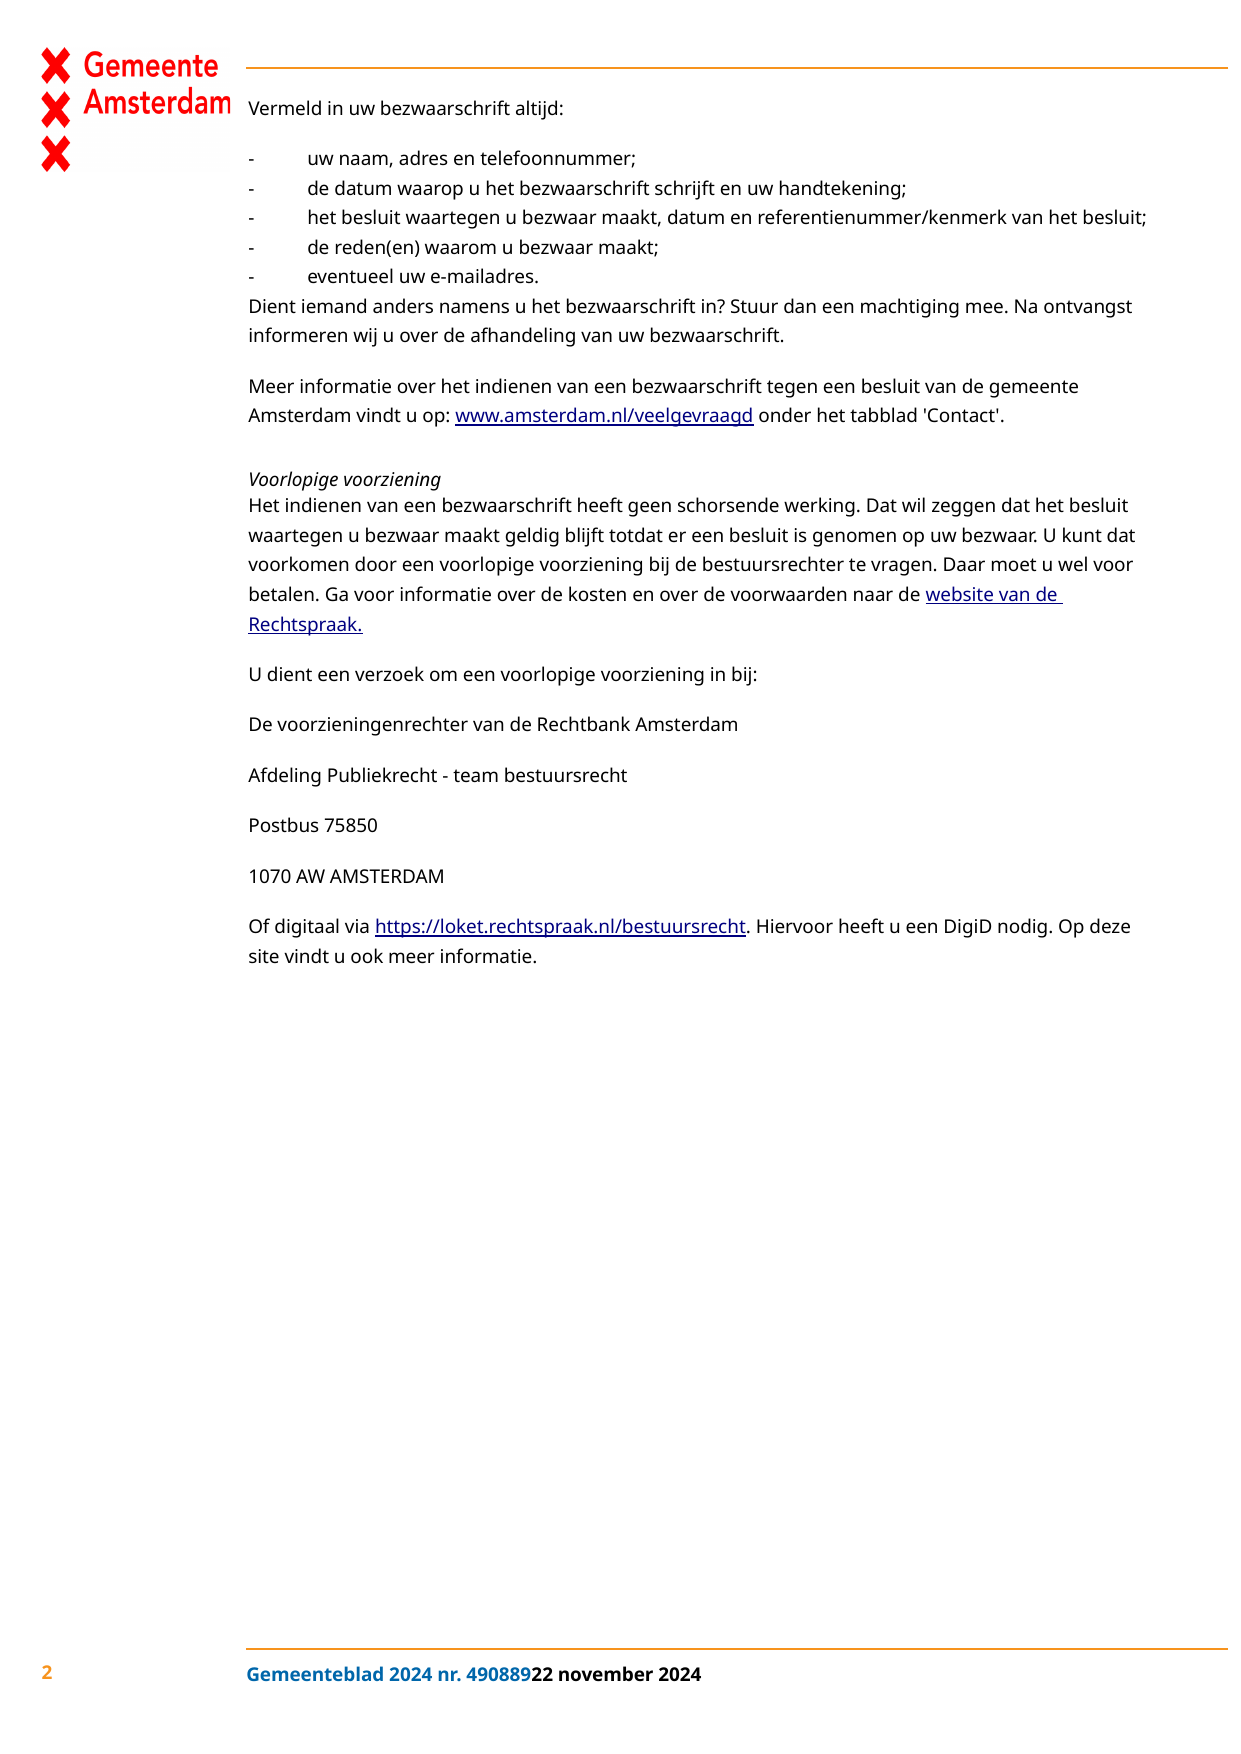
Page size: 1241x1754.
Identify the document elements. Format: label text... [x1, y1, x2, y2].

text De voorzieningenrechter van de Rechtbank Amsterdam [248, 712, 1152, 737]
list uw naam, adres en telefoonnummer; [248, 145, 1152, 171]
text 1070 AW AMSTERDAM [248, 863, 1152, 888]
text Dient iemand anders namens u het bezwaarschrift in? Stuur dan een machtiging mee. Na ontvangst informeren wij u over de afhandeling van uw bezwaarschrift. [248, 293, 1152, 348]
list het besluit waartegen u bezwaar maakt, datum en referentienummer/kenmerk van het besluit; [248, 204, 1152, 230]
list de datum waarop u het bezwaarschrift schrijft en uw handtekening; [248, 175, 1152, 201]
text U dient een verzoek om een voorlopige voorziening in bij: [248, 661, 1152, 687]
text Voorlopige voorziening [248, 467, 1152, 492]
text Afdeling Publiekrecht - team bestuursrecht [248, 762, 1152, 788]
list eventueel uw e-mailadres. [248, 263, 1152, 289]
text Of digitaal via https://loket.rechtspraak.nl/bestuursrecht. Hiervoor heeft u een DigiD nodig. Op deze site vindt u ook meer informatie. [248, 913, 1152, 968]
picture [41, 47, 231, 172]
text Het indienen van een bezwaarschrift heeft geen schorsende werking. Dat wil zeggen dat het besluit waartegen u bezwaar maakt geldig blijft totdat er een besluit is genomen op uw bezwaar. U kunt dat voorkomen door een voorlopige voorziening bij de bestuursrechter te vragen. Daar moet u wel voor betalen. Ga voor informatie over de kosten en over de voorwaarden naar de website van de Rechtspraak. [248, 492, 1152, 636]
text Postbus 75850 [248, 812, 1152, 838]
text Vermeld in uw bezwaarschrift altijd: [248, 95, 1152, 121]
list de reden(en) waarom u bezwaar maakt; [248, 234, 1152, 260]
text Meer informatie over het indienen van een bezwaarschrift tegen een besluit van de gemeente Amsterdam vindt u op: www.amsterdam.nl/veelgevraagd onder het tabblad 'Contact'. [248, 373, 1152, 428]
